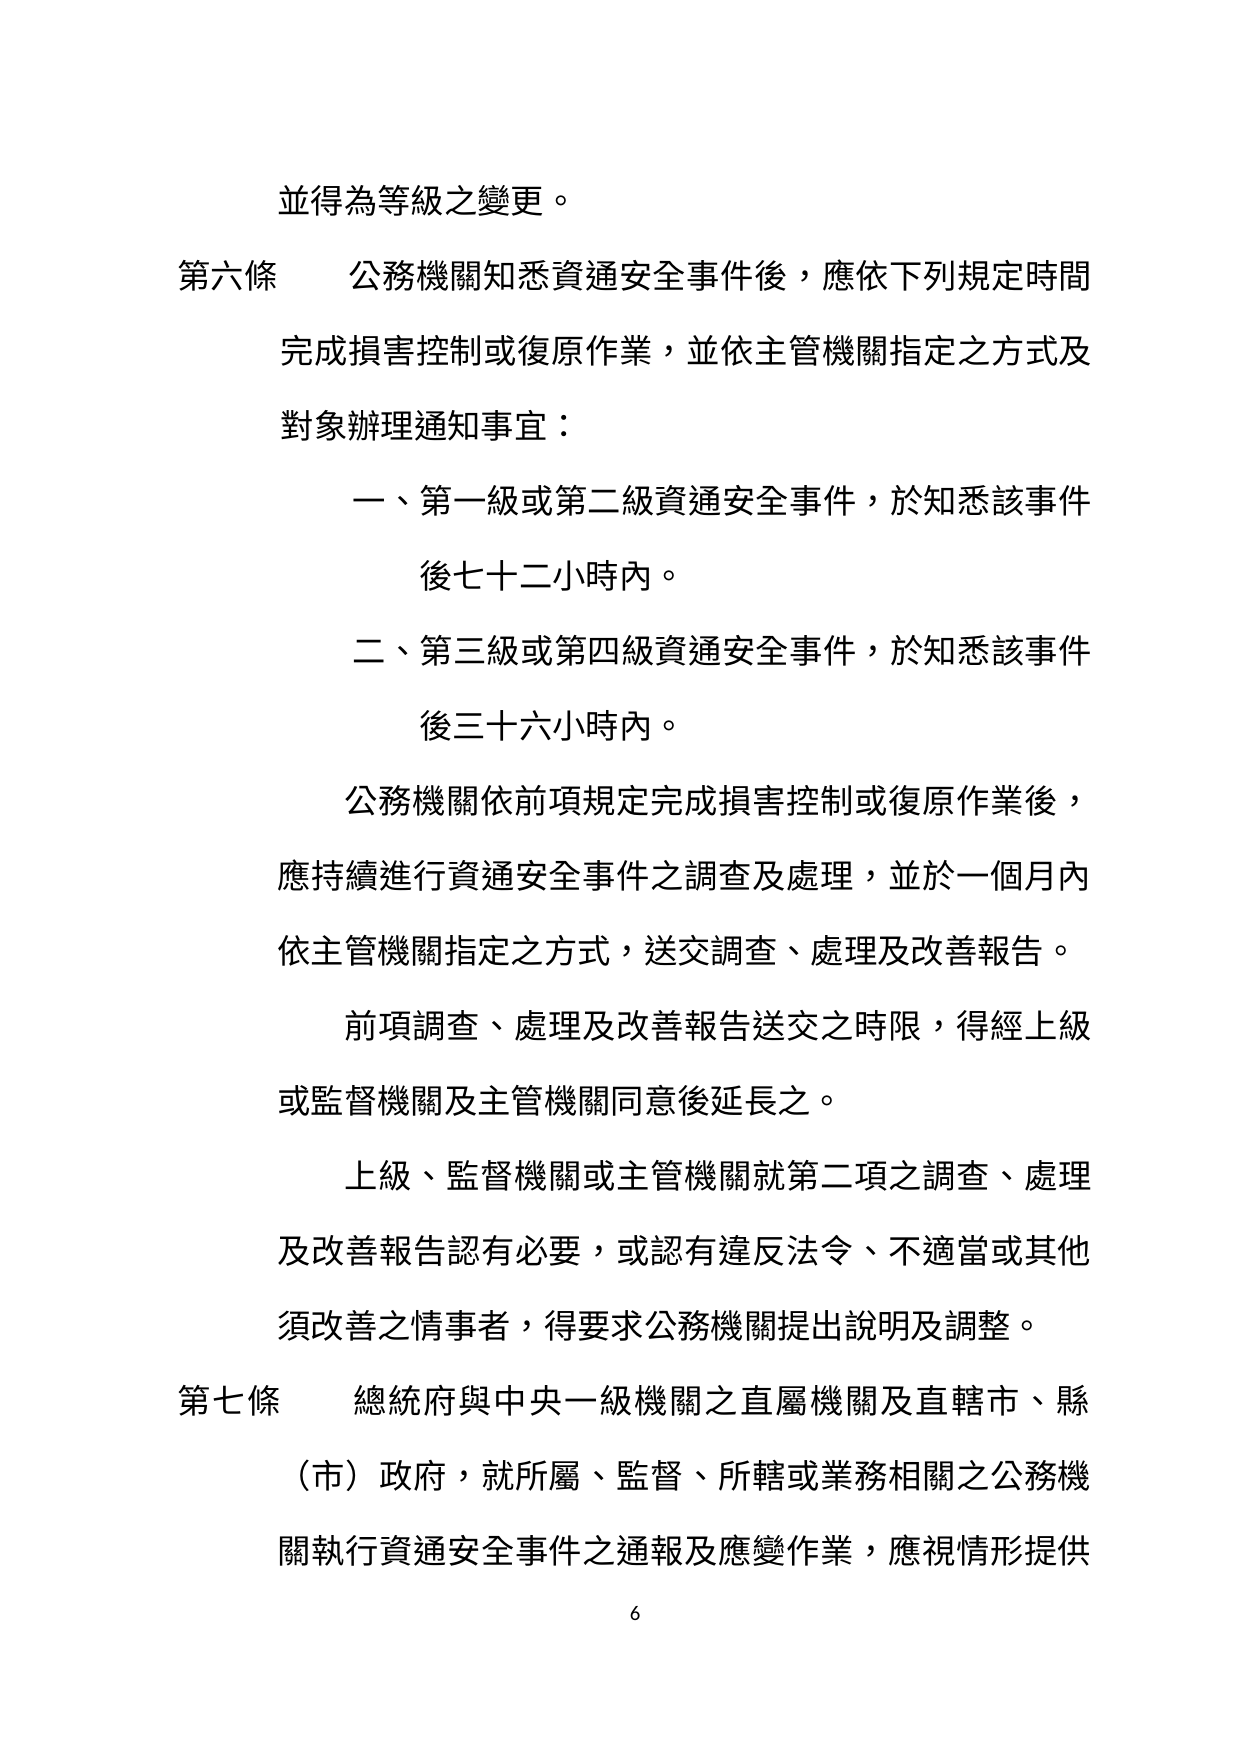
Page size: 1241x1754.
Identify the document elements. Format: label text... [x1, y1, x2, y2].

text 一、第一級或第二級資通安全事件，於知悉該事件後七十二小時內。 [352, 461, 1092, 611]
text 公務機關依前項規定完成損害控制或復原作業後，應持續進行資通安全事件之調查及處理，並於一個月內依主管機關指定之方式，送交調查、處理及改善報告。 [277, 761, 1092, 986]
text 主管機關接獲前二項之通知後，應依相關資訊，就資通安全事件之等級進行覆核，並得依覆核結果變更其等級。但主管機關認有必要，或第二項及前項之機關未依規定通知審核結果時，得就該資通安全事件逕為審核，並得為等級之變更。 [277, 161, 1092, 236]
text 前項調查、處理及改善報告送交之時限，得經上級或監督機關及主管機關同意後延長之。 [277, 986, 1092, 1136]
text 上級、監督機關或主管機關就第二項之調查、處理及改善報告認有必要，或認有違反法令、不適當或其他須改善之情事者，得要求公務機關提出說明及調整。 [277, 1136, 1092, 1361]
text 二、第三級或第四級資通安全事件，於知悉該事件後三十六小時內。 [352, 611, 1092, 761]
text 第六條 公務機關知悉資通安全事件後，應依下列規定時間完成損害控制或復原作業，並依主管機關指定之方式及對象辦理通知事宜： [177, 236, 1092, 461]
text 第七條 總統府與中央一級機關之直屬機關及直轄市、縣（市）政府，就所屬、監督、所轄或業務相關之公務機關執行資通安全事件之通報及應變作業，應視情形提供 [177, 1361, 1092, 1586]
